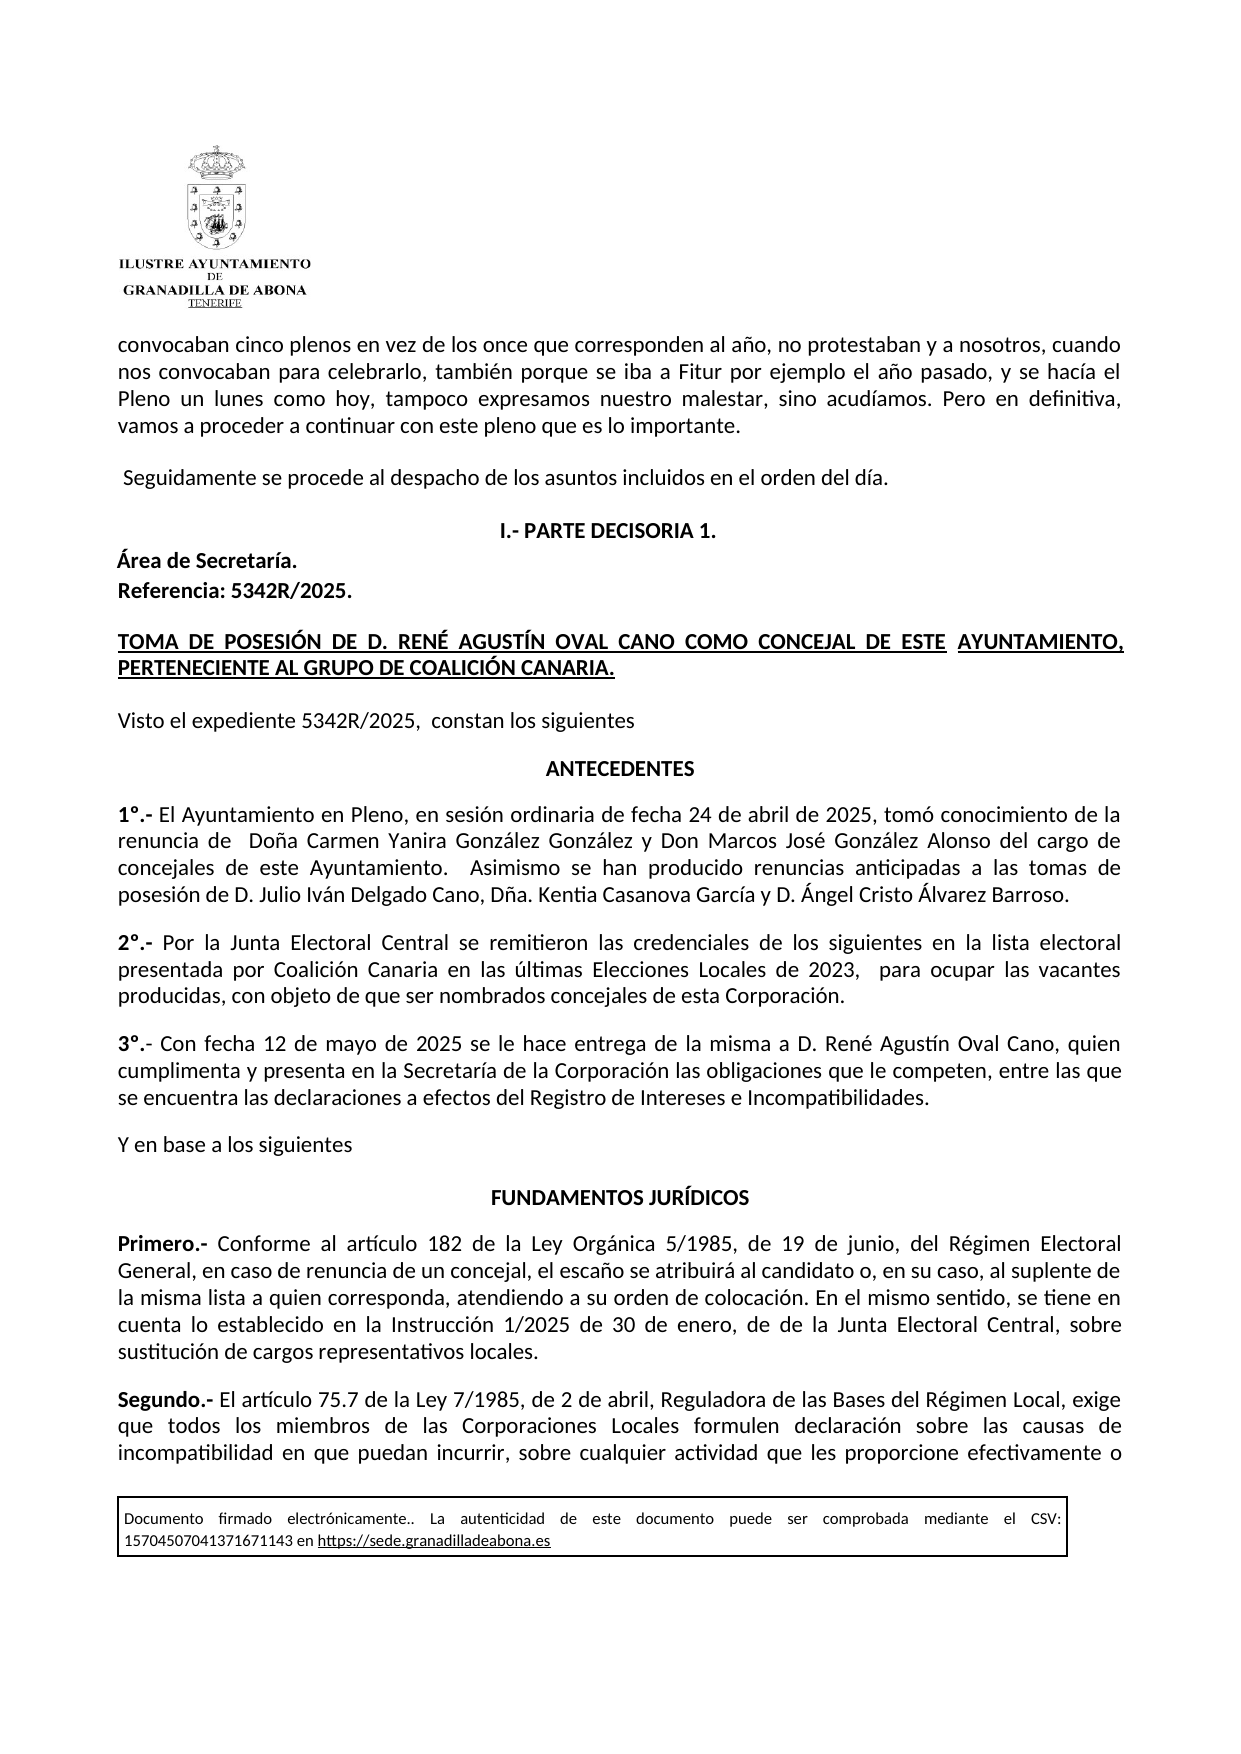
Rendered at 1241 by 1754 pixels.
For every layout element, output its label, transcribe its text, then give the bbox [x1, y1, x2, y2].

text 3º.- Con fecha 12 de mayo de 2025 se le hace entrega de la misma a D. René Agustín Oval Cano, quien cumplimenta y presenta en la Secretaría de la Corporación las obligaciones que le competen, entre las que se encuentra las declaraciones a efectos del Registro de Intereses e Incompatibilidades. [118, 1030, 1124, 1111]
subtitle ANTECEDENTES [118, 754, 1122, 782]
text 2º.- Por la Junta Electoral Central se remitieron las credenciales de los siguientes en la lista electoral presentada por Coalición Canaria en las últimas Elecciones Locales de 2023, para ocupar las vacantes producidas, con objeto de que ser nombrados concejales de esta Corporación. [118, 929, 1124, 1010]
text Y en base a los siguientes [118, 1131, 1124, 1158]
text TOMA DE POSESIÓN DE D. RENÉ AGUSTÍN OVAL CANO COMO CONCEJAL DE ESTE AYUNTAMIENTO, PERTENECIENTE AL GRUPO DE COALICIÓN CANARIA. [118, 628, 1124, 681]
text Segundo.- El artículo 75.7 de la Ley 7/1985, de 2 de abril, Reguladora de las Bases del Régimen Local, exige que todos los miembros de las Corporaciones Locales formulen declaración sobre las causas de incompatibilidad en que puedan incurrir, sobre cualquier actividad que les proporcione efectivamente o [118, 1386, 1124, 1466]
text convocaban cinco plenos en vez de los once que corresponden al año, no protestaban y a nosotros, cuando nos convocaban para celebrarlo, también porque se iba a Fitur por ejemplo el año pasado, y se hacía el Pleno un lunes como hoy, tampoco expresamos nuestro malestar, sino acudíamos. Pero en definitiva, vamos a proceder a continuar con este pleno que es lo importante. [118, 331, 1124, 439]
text Seguidamente se procede al despacho de los asuntos incluidos en el orden del día. [118, 464, 1124, 491]
text Visto el expediente 5342R/2025, constan los siguientes [118, 707, 1124, 734]
text Primero.- Conforme al artículo 182 de la Ley Orgánica 5/1985, de 19 de junio, del Régimen Electoral General, en caso de renuncia de un concejal, el escaño se atribuirá al candidato o, en su caso, al suplente de la misma lista a quien corresponda, atendiendo a su orden de colocación. En el mismo sentido, se tiene en cuenta lo establecido en la Instrucción 1/2025 de 30 de enero, de de la Junta Electoral Central, sobre sustitución de cargos representativos locales. [118, 1230, 1124, 1365]
subtitle FUNDAMENTOS JURÍDICOS [118, 1183, 1122, 1211]
text I.- PARTE DECISORIA 1. Área de Secretaría. [117, 516, 758, 574]
text 1º.- El Ayuntamiento en Pleno, en sesión ordinaria de fecha 24 de abril de 2025, tomó conocimiento de la renuncia de Doña Carmen Yanira González González y Don Marcos José González Alonso del cargo de concejales de este Ayuntamiento. Asimismo se han producido renuncias anticipadas a las tomas de posesión de D. Julio Iván Delgado Cano, Dña. Kentia Casanova García y D. Ángel Cristo Álvarez Barroso. [118, 801, 1124, 908]
text Referencia: 5342R/2025. [118, 576, 470, 604]
